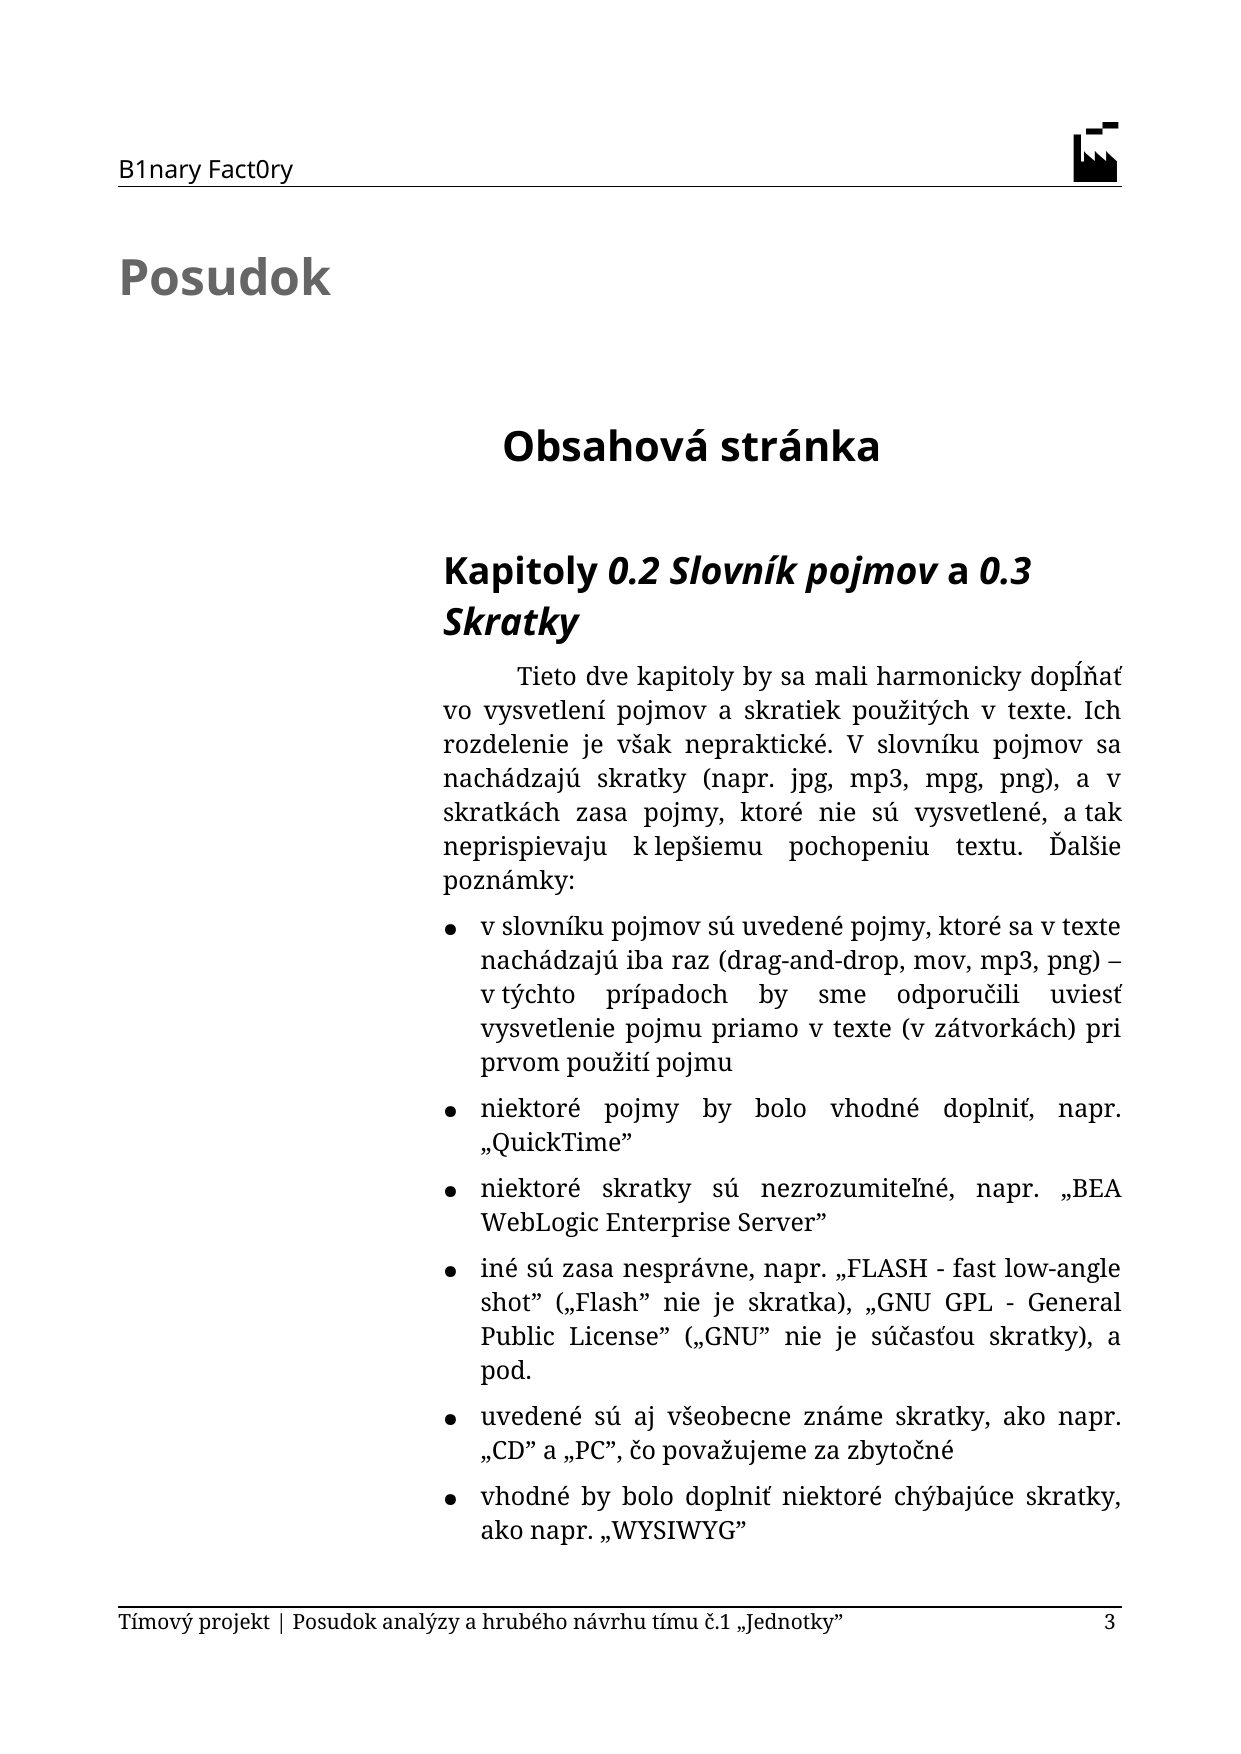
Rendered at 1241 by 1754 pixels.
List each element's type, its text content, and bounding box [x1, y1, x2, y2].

text Tieto dve kapitoly by sa mali harmonicky dopĺňať vo vysvetlení pojmov a skratiek použitých v texte. Ich rozdelenie je však nepraktické. V slovníku pojmov sa nachádzajú skratky (napr. jpg, mp3, mpg, png), a v skratkách zasa pojmy, ktoré nie sú vysvetlené, a tak neprispievaju k lepšiemu pochopeniu textu. Ďalšie poznámky: [443, 658, 1122, 897]
list vhodné by bolo doplniť niektoré chýbajúce skratky, ako napr. „WYSIWYG” [443, 1478, 1122, 1546]
list iné sú zasa nesprávne, napr. „FLASH - fast low-angle shot” („Flash” nie je skratka), „GNU GPL - General Public License” („GNU” nie je súčasťou skratky), a pod. [443, 1250, 1122, 1387]
subtitle Posudok [118, 242, 1122, 310]
list niektoré pojmy by bolo vhodné doplniť, napr. „QuickTime” [443, 1091, 1122, 1159]
picture [1073, 122, 1119, 182]
list v slovníku pojmov sú uvedené pojmy, ktoré sa v texte nachádzajú iba raz (drag-and-drop, mov, mp3, png) – v týchto prípadoch by sme odporučili uviesť vysvetlenie pojmu priamo v texte (v zátvorkách) pri prvom použití pojmu [443, 908, 1122, 1079]
subtitle Kapitoly 0.2 Slovník pojmov a 0.3 Skratky [443, 544, 1122, 647]
subtitle Obsahová stránka [502, 417, 1122, 474]
list niektoré skratky sú nezrozumiteľné, napr. „BEA WebLogic Enterprise Server” [443, 1171, 1122, 1239]
list uvedené sú aj všeobecne známe skratky, ako napr. „CD” a „PC”, čo považujeme za zbytočné [443, 1398, 1122, 1467]
